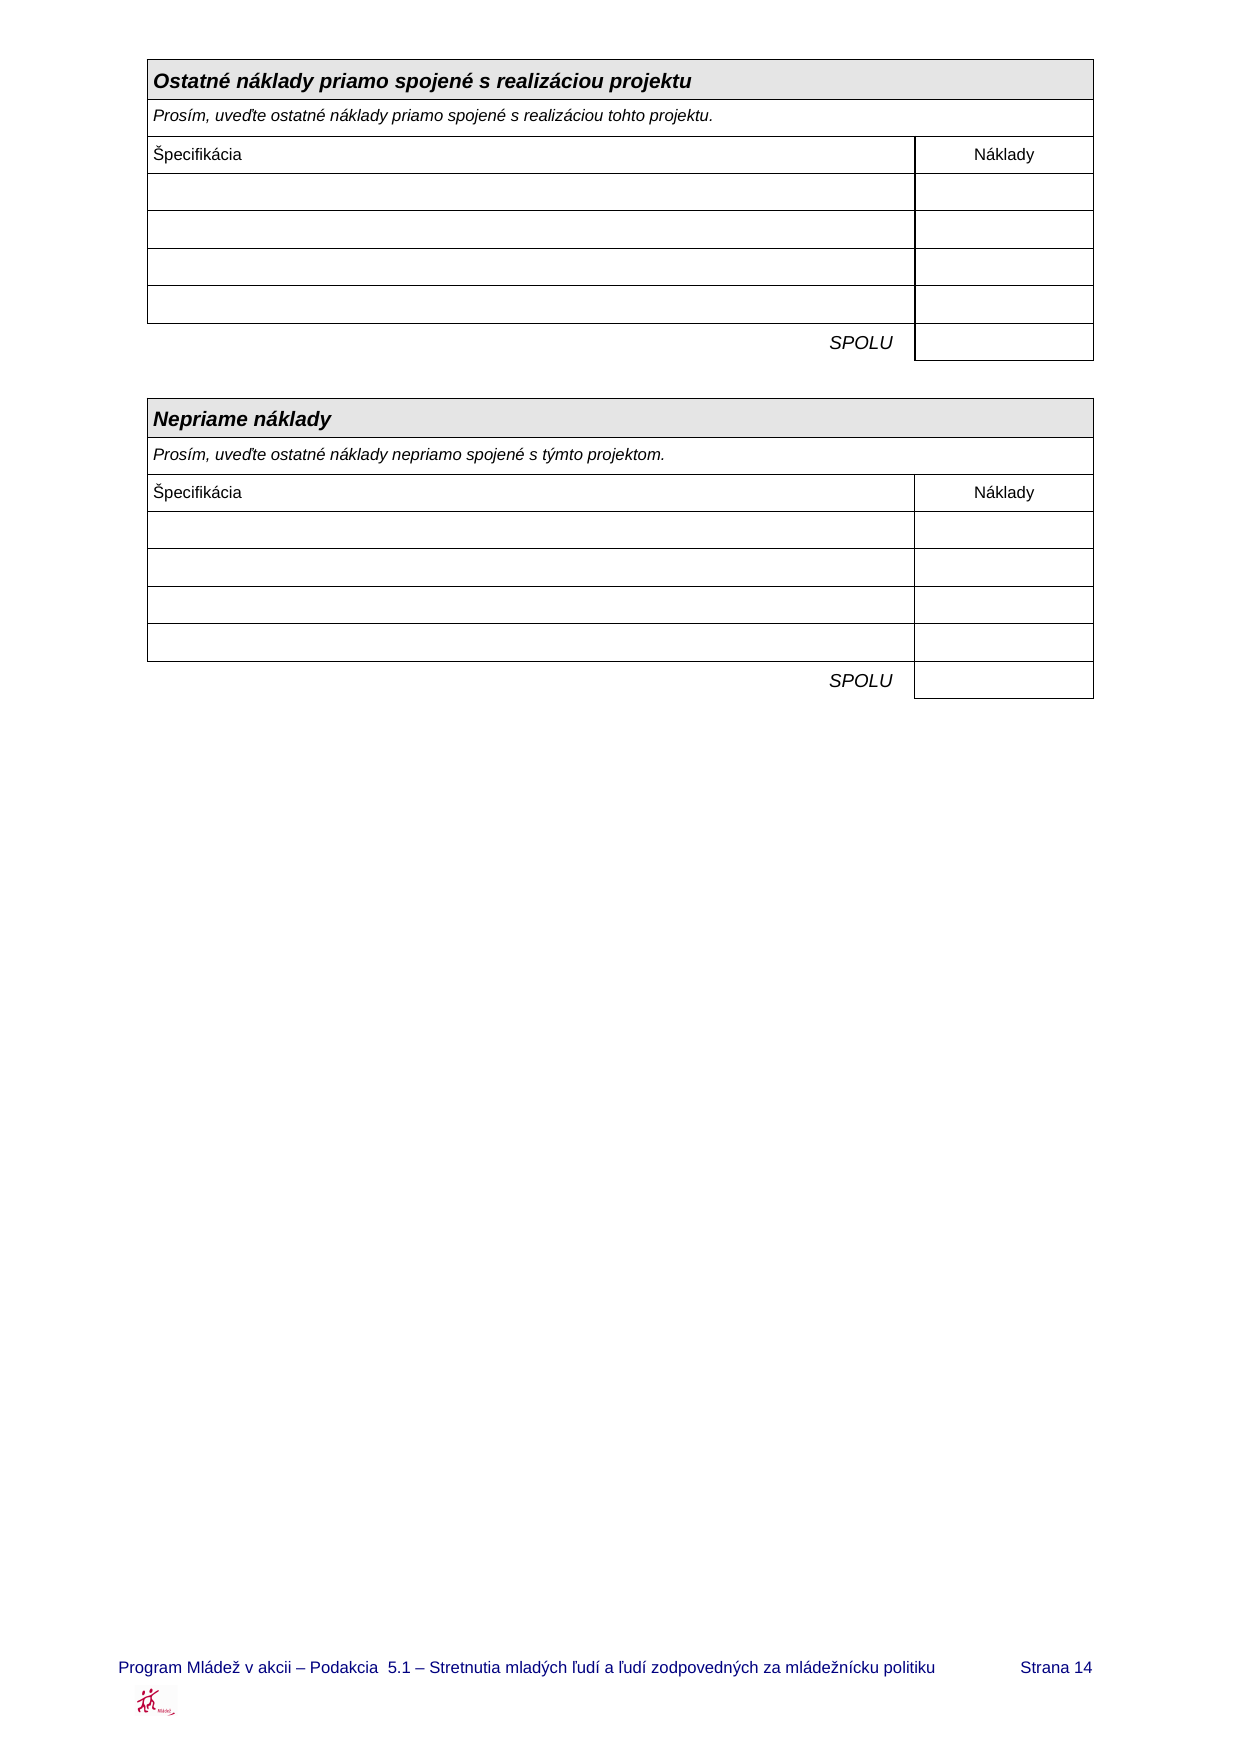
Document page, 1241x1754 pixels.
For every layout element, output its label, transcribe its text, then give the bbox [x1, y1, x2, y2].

table_header Ostatné náklady priamo spojené s realizáciou projektu [148, 60, 1093, 99]
table_cell [148, 249, 914, 285]
picture [134, 1685, 178, 1716]
table_cell [148, 211, 914, 247]
table_cell [916, 211, 1093, 247]
table_cell Prosím, uveďte ostatné náklady nepriamo spojené s týmto projektom. [148, 438, 1093, 474]
table_cell [915, 662, 1093, 698]
table_cell Náklady [916, 137, 1093, 172]
table_cell [915, 512, 1093, 548]
table_cell Prosím, uveďte ostatné náklady priamo spojené s realizáciou tohto projektu. [148, 100, 1093, 136]
table_cell [916, 286, 1093, 322]
table_cell SPOLU [147, 324, 914, 360]
table_cell [916, 324, 1093, 360]
table_header Nepriame náklady [148, 399, 1093, 437]
table_cell [915, 549, 1093, 586]
table_cell Špecifikácia [148, 475, 914, 511]
table_cell SPOLU [147, 662, 914, 698]
table_cell [915, 624, 1093, 661]
table_cell [916, 249, 1093, 285]
table_cell [148, 512, 914, 548]
table_cell Špecifikácia [148, 137, 914, 172]
table_cell Náklady [915, 475, 1093, 511]
table_cell [148, 624, 914, 661]
table_cell [148, 587, 914, 623]
table_cell [915, 587, 1093, 623]
table_cell [148, 174, 914, 210]
table_cell [148, 286, 914, 322]
table_cell [148, 549, 914, 586]
table_cell [916, 174, 1093, 210]
